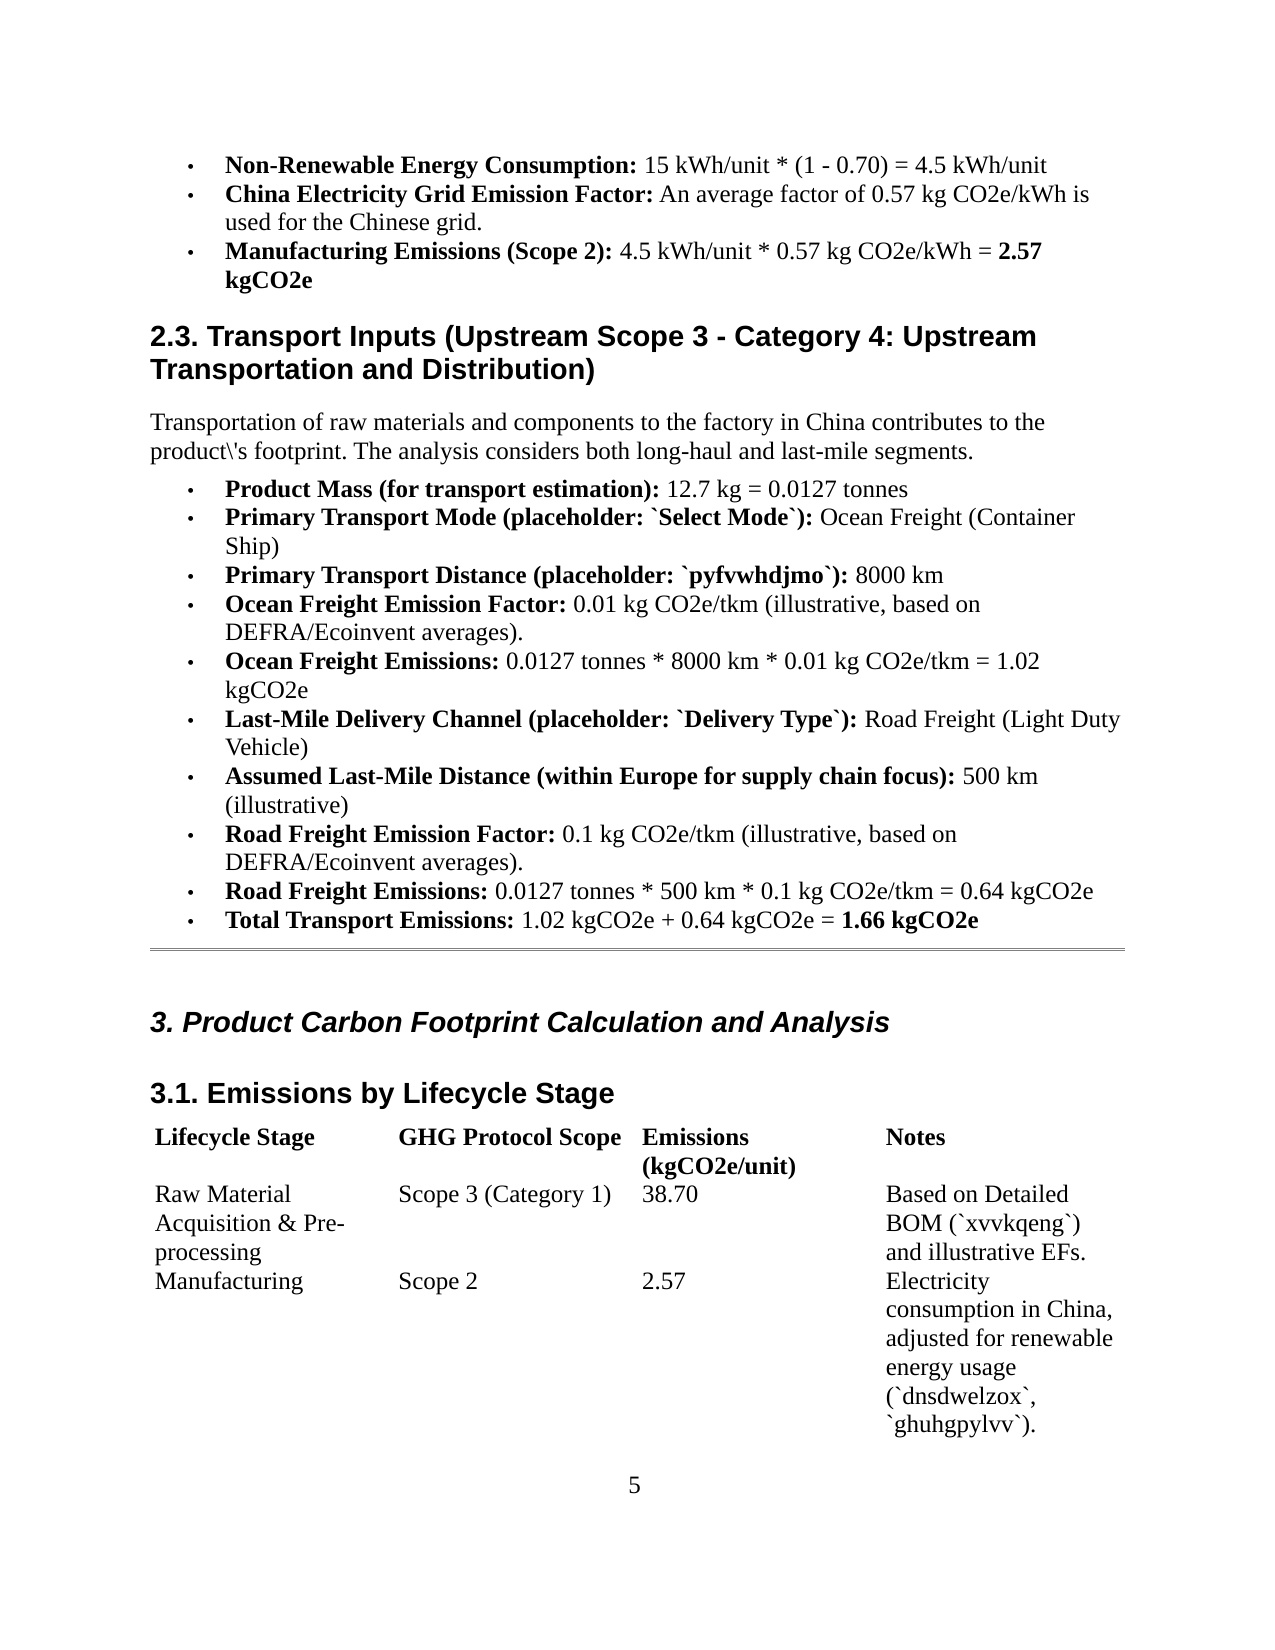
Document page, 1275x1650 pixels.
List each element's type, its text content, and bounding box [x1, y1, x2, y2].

list Assumed Last-Mile Distance (within Europe for supply chain focus): 500 km (illustrative) [187, 761, 1125, 819]
table_cell Manufacturing [150, 1266, 394, 1438]
table_header Lifecycle Stage [150, 1122, 394, 1179]
table_header Emissions (kgCO2e/unit) [638, 1122, 881, 1179]
table_header Notes [881, 1122, 1125, 1179]
table_cell 38.70 [638, 1180, 881, 1266]
list China Electricity Grid Emission Factor: An average factor of 0.57 kg CO2e/kWh is used for the Chinese grid. [187, 179, 1125, 236]
list Road Freight Emissions: 0.0127 tonnes * 500 km * 0.1 kg CO2e/tkm = 0.64 kgCO2e [187, 876, 1125, 905]
list Manufacturing Emissions (Scope 2): 4.5 kWh/unit * 0.57 kg CO2e/kWh = 2.57 kgCO2e [187, 236, 1125, 294]
table_cell 2.57 [638, 1266, 881, 1438]
table_cell Scope 2 [394, 1266, 637, 1438]
subtitle 3. Product Carbon Footprint Calculation and Analysis [150, 1005, 1125, 1038]
list Ocean Freight Emissions: 0.0127 tonnes * 8000 km * 0.01 kg CO2e/tkm = 1.02 kgCO2e [187, 646, 1125, 704]
subtitle 2.3. Transport Inputs (Upstream Scope 3 - Category 4: Upstream Transportation and Distribution) [150, 319, 1125, 386]
table_cell Electricity consumption in China, adjusted for renewable energy usage (`dnsdwelzox`, `ghuhgpylvv`). [881, 1266, 1125, 1438]
text Transportation of raw materials and components to the factory in China contributes to the product\'s footprint. The analysis considers both long-haul and last-mile segments. [150, 407, 1125, 465]
table_cell Raw Material Acquisition & Pre-processing [150, 1180, 394, 1266]
list Ocean Freight Emission Factor: 0.01 kg CO2e/tkm (illustrative, based on DEFRA/Ecoinvent averages). [187, 589, 1125, 646]
list Non-Renewable Energy Consumption: 15 kWh/unit * (1 - 0.70) = 4.5 kWh/unit [187, 150, 1125, 179]
list Primary Transport Distance (placeholder: `pyfvwhdjmo`): 8000 km [187, 560, 1125, 589]
list Primary Transport Mode (placeholder: `Select Mode`): Ocean Freight (Container Ship) [187, 502, 1125, 560]
table_cell Scope 3 (Category 1) [394, 1180, 637, 1266]
list Last-Mile Delivery Channel (placeholder: `Delivery Type`): Road Freight (Light Duty Vehicle) [187, 704, 1125, 761]
subtitle 3.1. Emissions by Lifecycle Stage [150, 1076, 1125, 1109]
table_cell Based on Detailed BOM (`xvvkqeng`) and illustrative EFs. [881, 1180, 1125, 1266]
list Total Transport Emissions: 1.02 kgCO2e + 0.64 kgCO2e = 1.66 kgCO2e [187, 905, 1125, 934]
list Product Mass (for transport estimation): 12.7 kg = 0.0127 tonnes [187, 474, 1125, 502]
list Road Freight Emission Factor: 0.1 kg CO2e/tkm (illustrative, based on DEFRA/Ecoinvent averages). [187, 819, 1125, 876]
table_header GHG Protocol Scope [394, 1122, 637, 1179]
